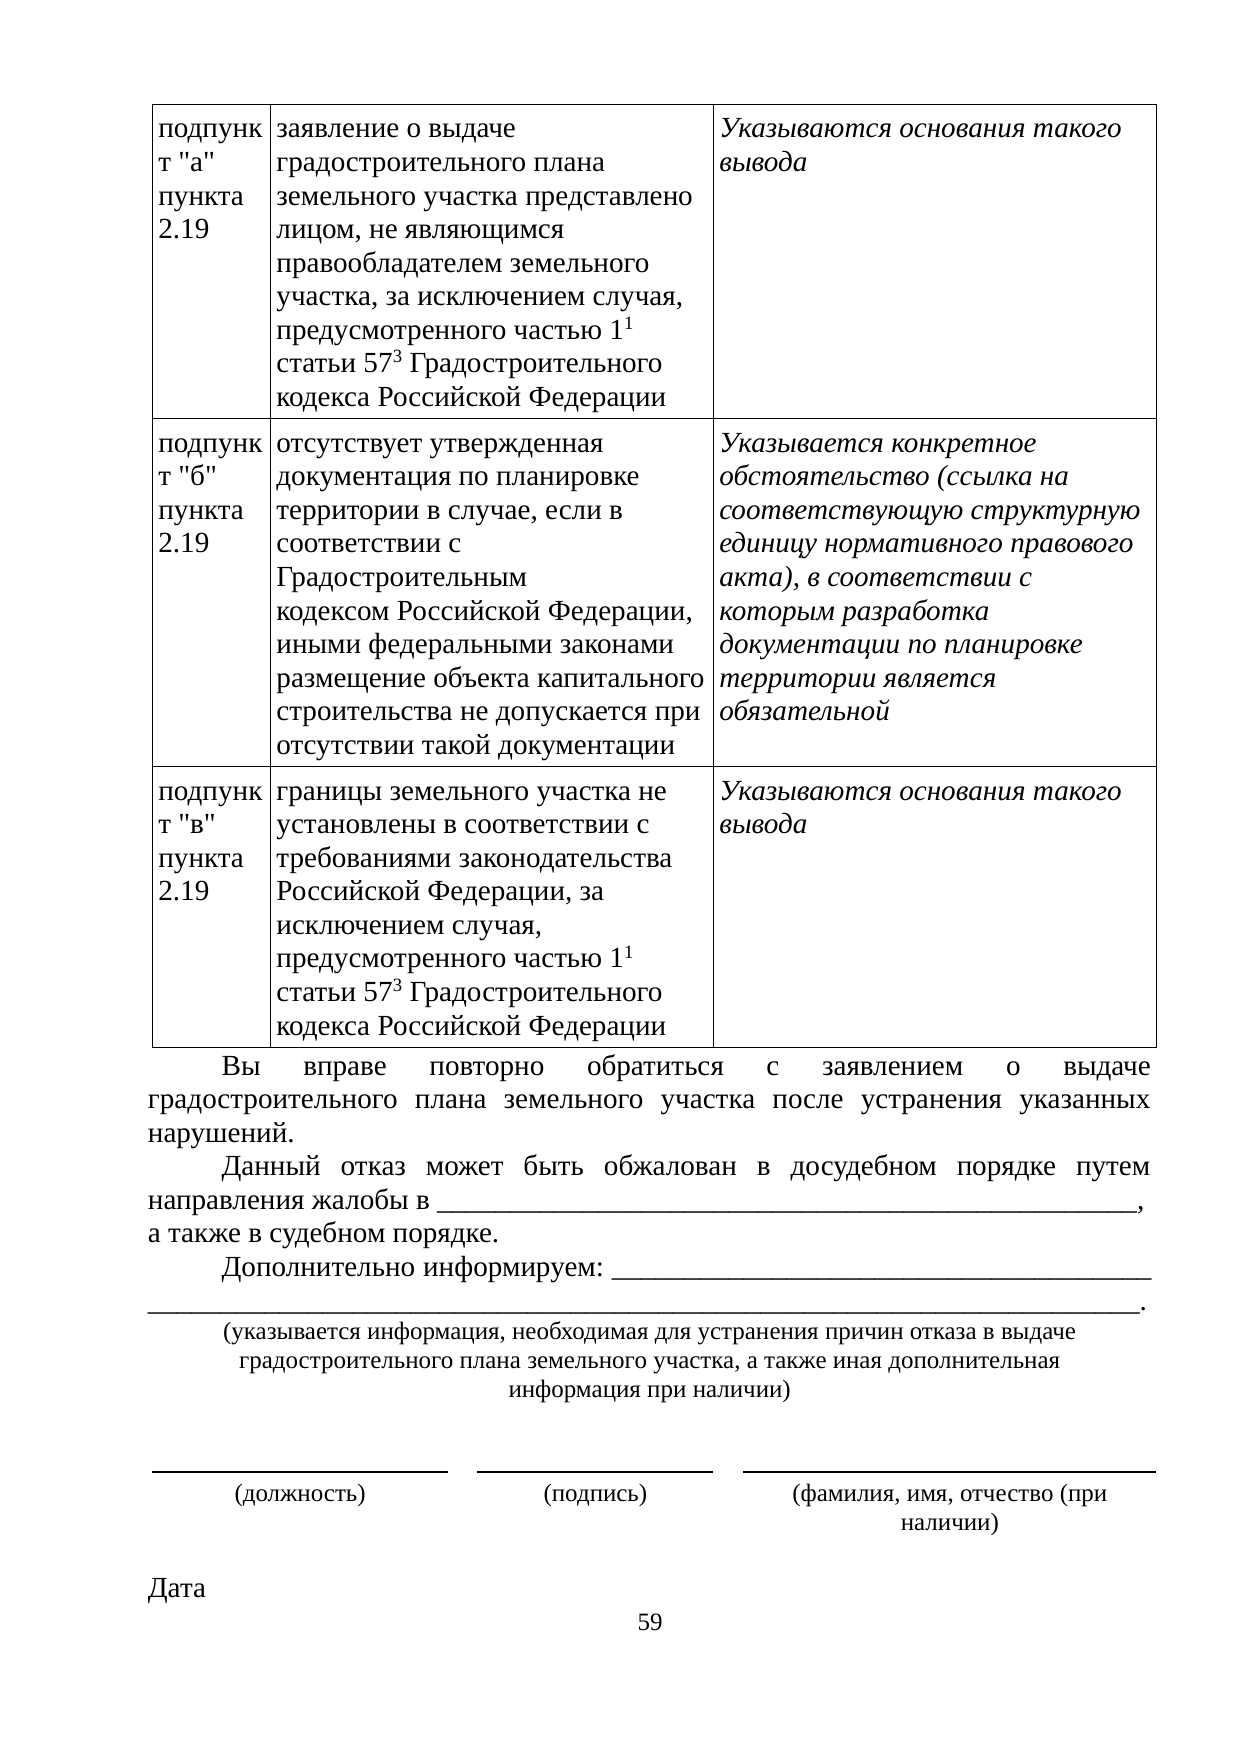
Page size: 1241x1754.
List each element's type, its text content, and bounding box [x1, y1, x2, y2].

text Дополнительно информируем: _____________________________________ ____________________________________________________________________. [148, 1249, 1152, 1316]
table_header [448, 1431, 477, 1471]
table_header [152, 1431, 448, 1471]
table_cell границы земельного участка не установлены в соответствии с требованиями законодательства Российской Федерации, за исключением случая, предусмотренного частью 11 статьи 573 Градостроительного кодекса Российской Федерации [271, 767, 713, 1047]
table_header [713, 1431, 743, 1471]
table_cell (должность) [152, 1473, 448, 1541]
table_cell Указываются основания такого вывода [714, 767, 1156, 1047]
text (указывается информация, необходимая для устранения причин отказа в выдаче градостроительного плана земельного участка, а также иная дополнительная [148, 1316, 1152, 1374]
table_header подпунк т "а" пункта 2.19 [153, 105, 270, 418]
table_header Указываются основания такого вывода [714, 105, 1156, 418]
table_header [743, 1431, 1156, 1471]
text Дата [148, 1570, 1152, 1604]
text а также в судебном порядке. [148, 1216, 1152, 1249]
text Вы вправе повторно обратиться с заявлением о выдаче градостроительного плана земельного участка после устранения указанных нарушений. [148, 1048, 1152, 1148]
table_cell подпунк т "б" пункта 2.19 [153, 419, 270, 766]
table_header [477, 1431, 713, 1471]
table_cell (фамилия, имя, отчество (при наличии) [743, 1473, 1156, 1541]
text информация при наличии) [148, 1374, 1152, 1402]
table_cell [713, 1471, 743, 1541]
table_cell (подпись) [477, 1473, 713, 1541]
text Данный отказ может быть обжалован в досудебном порядке путем направления жалобы в ________________________________________________, [148, 1148, 1152, 1216]
table_cell отсутствует утвержденная документация по планировке территории в случае, если в соответствии с Градостроительным кодексом Российской Федерации, иными федеральными законами размещение объекта капитального строительства не допускается при отсутствии такой документации [271, 419, 713, 766]
table_cell Указывается конкретное обстоятельство (ссылка на соответствующую структурную единицу нормативного правового акта), в соответствии с которым разработка документации по планировке территории является обязательной [714, 419, 1156, 766]
table_cell подпунк т "в" пункта 2.19 [153, 767, 270, 1047]
table_header заявление о выдаче градостроительного плана земельного участка представлено лицом, не являющимся правообладателем земельного участка, за исключением случая, предусмотренного частью 11 статьи 573 Градостроительного кодекса Российской Федерации [271, 105, 713, 418]
table_cell [448, 1471, 477, 1541]
